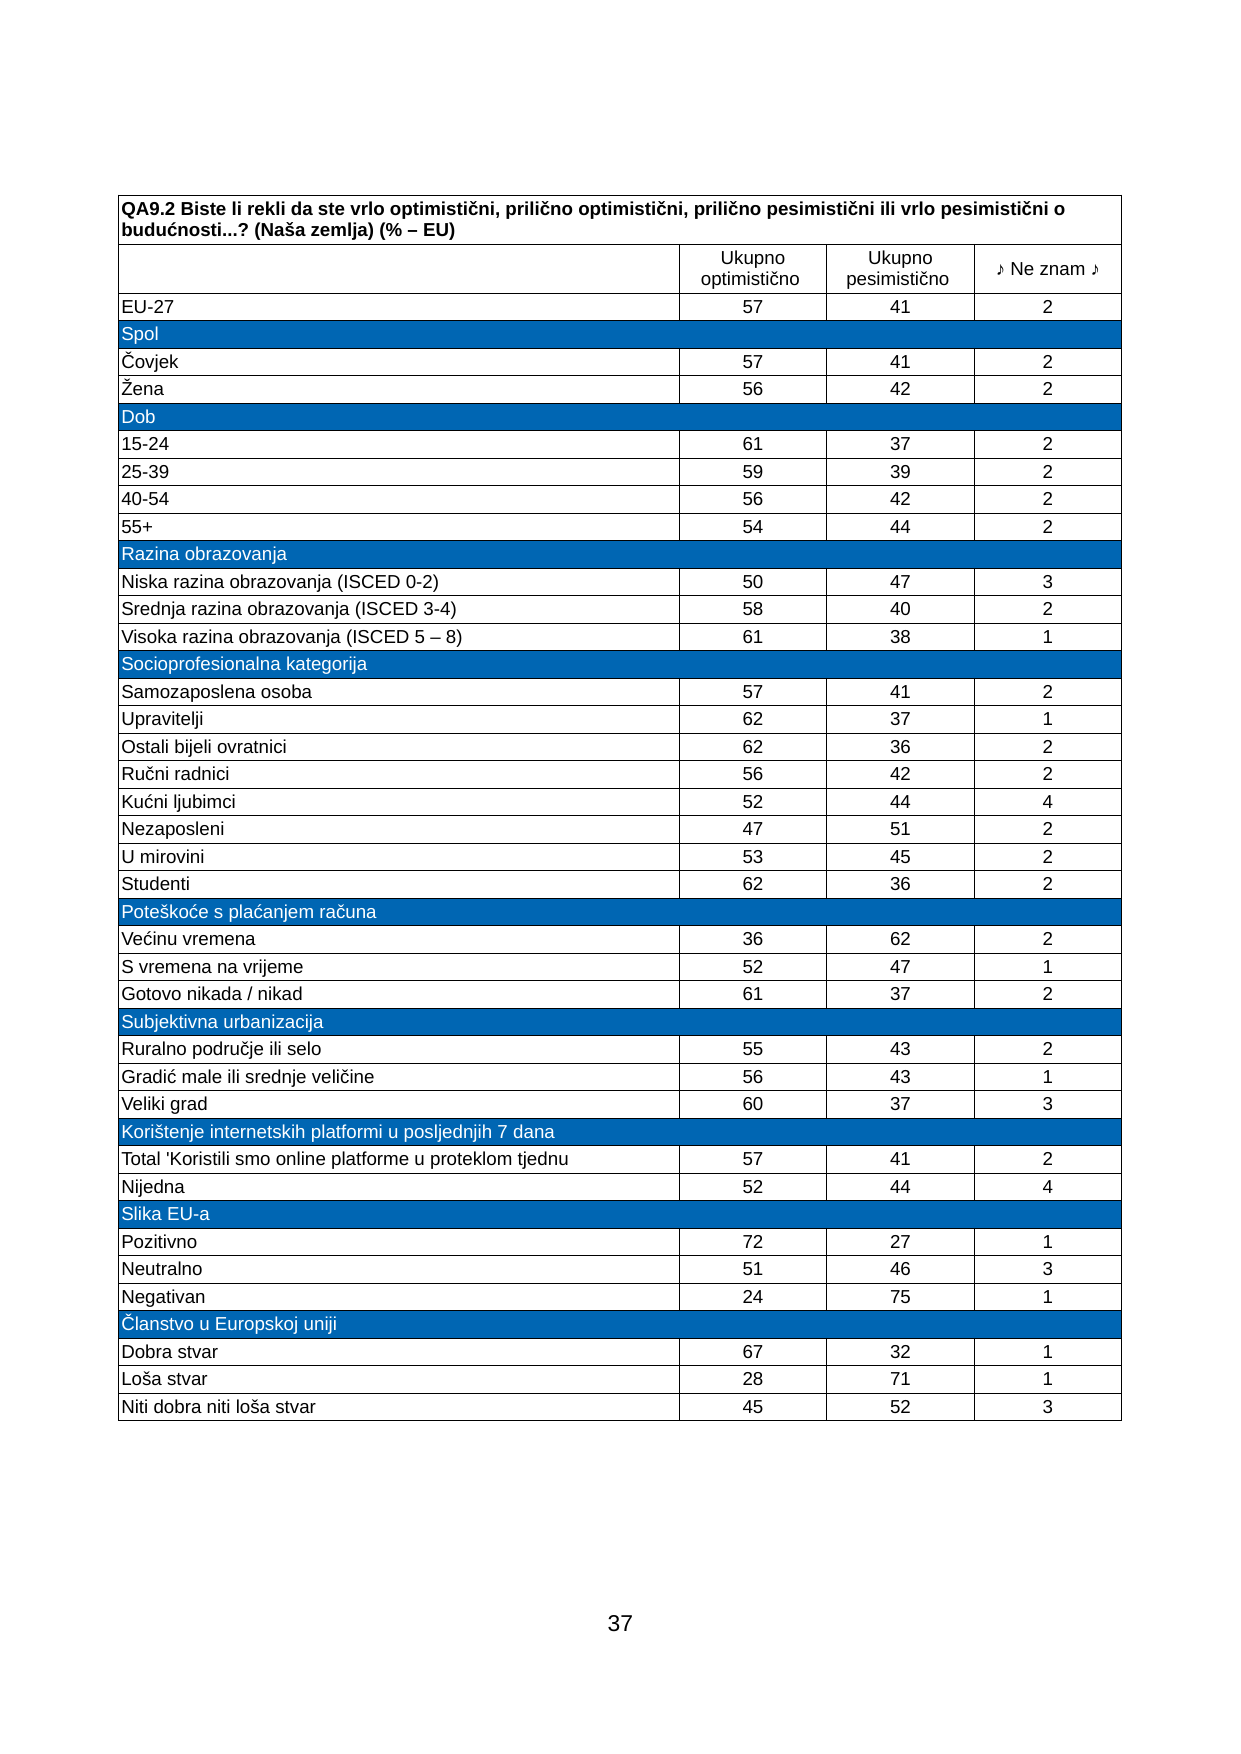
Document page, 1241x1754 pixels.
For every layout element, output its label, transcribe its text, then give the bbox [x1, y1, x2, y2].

table_cell 42 [827, 761, 974, 788]
table_cell Visoka razina obrazovanja (ISCED 5 – 8) [119, 624, 679, 650]
table_cell 3 [975, 569, 1121, 595]
table_cell Negativan [119, 1284, 679, 1310]
table_cell 2 [975, 486, 1121, 513]
table_cell U mirovini [119, 844, 679, 870]
table_cell Gradić male ili srednje veličine [119, 1064, 679, 1090]
table_cell 46 [827, 1256, 974, 1283]
table_cell 41 [827, 679, 974, 705]
table_cell 62 [680, 871, 826, 898]
table_cell 32 [827, 1339, 974, 1365]
table_cell 1 [975, 1064, 1121, 1090]
table_cell 59 [680, 459, 826, 485]
table_cell Dob [119, 404, 1121, 430]
table_cell 41 [827, 349, 974, 375]
table_cell Ruralno područje ili selo [119, 1036, 679, 1063]
table_cell Samozaposlena osoba [119, 679, 679, 705]
table_cell 37 [827, 431, 974, 458]
table_cell Korištenje internetskih platformi u posljednjih 7 dana [119, 1119, 1121, 1145]
table_cell Ostali bijeli ovratnici [119, 734, 679, 760]
table_cell 47 [680, 816, 826, 843]
table_cell 50 [680, 569, 826, 595]
table_cell 40 [827, 596, 974, 623]
table_cell 60 [680, 1091, 826, 1118]
table_cell 4 [975, 789, 1121, 815]
table_cell 2 [975, 376, 1121, 403]
table_cell 36 [827, 871, 974, 898]
table_cell 2 [975, 514, 1121, 540]
table_cell 37 [827, 1091, 974, 1118]
table_cell 43 [827, 1036, 974, 1063]
table_cell 47 [827, 954, 974, 980]
table_cell Dobra stvar [119, 1339, 679, 1365]
table_cell Slika EU-a [119, 1201, 1121, 1228]
table_cell 67 [680, 1339, 826, 1365]
table_cell 2 [975, 349, 1121, 375]
table_cell Članstvo u Europskoj uniji [119, 1311, 1121, 1338]
table_cell 75 [827, 1284, 974, 1310]
table_cell 53 [680, 844, 826, 870]
table_cell 61 [680, 431, 826, 458]
table_cell 39 [827, 459, 974, 485]
table_cell Kućni ljubimci [119, 789, 679, 815]
table_cell 45 [827, 844, 974, 870]
table_cell 2 [975, 596, 1121, 623]
table_cell 62 [680, 706, 826, 733]
table_cell 2 [975, 871, 1121, 898]
table_cell 28 [680, 1366, 826, 1393]
table_cell Upravitelji [119, 706, 679, 733]
table_cell 2 [975, 1146, 1121, 1173]
table_cell 56 [680, 761, 826, 788]
table_cell 52 [680, 789, 826, 815]
table_cell 57 [680, 679, 826, 705]
table_cell Čovjek [119, 349, 679, 375]
table_cell 55 [680, 1036, 826, 1063]
table_cell Žena [119, 376, 679, 403]
table_cell Pozitivno [119, 1229, 679, 1255]
table_cell 52 [827, 1394, 974, 1420]
table_cell Srednja razina obrazovanja (ISCED 3-4) [119, 596, 679, 623]
table_cell 27 [827, 1229, 974, 1255]
table_cell EU-27 [119, 294, 679, 320]
table_cell 71 [827, 1366, 974, 1393]
table_cell Veliki grad [119, 1091, 679, 1118]
table_cell 36 [827, 734, 974, 760]
table_cell 37 [827, 706, 974, 733]
table_cell 2 [975, 679, 1121, 705]
table_cell 3 [975, 1256, 1121, 1283]
table_cell 2 [975, 816, 1121, 843]
table_cell 57 [680, 1146, 826, 1173]
table_cell 45 [680, 1394, 826, 1420]
table_cell 57 [680, 349, 826, 375]
table_cell Socioprofesionalna kategorija [119, 651, 1121, 678]
table_cell 56 [680, 376, 826, 403]
table_cell 44 [827, 789, 974, 815]
table_cell Niska razina obrazovanja (ISCED 0-2) [119, 569, 679, 595]
table_cell 52 [680, 954, 826, 980]
table_cell 52 [680, 1174, 826, 1200]
table_cell 3 [975, 1091, 1121, 1118]
table_cell [119, 245, 679, 293]
table_cell 40-54 [119, 486, 679, 513]
table_cell 3 [975, 1394, 1121, 1420]
table_cell Niti dobra niti loša stvar [119, 1394, 679, 1420]
table_cell 61 [680, 624, 826, 650]
table_cell 2 [975, 926, 1121, 953]
table_cell 1 [975, 1229, 1121, 1255]
table_cell 54 [680, 514, 826, 540]
table_cell 62 [827, 926, 974, 953]
table_cell 42 [827, 376, 974, 403]
table_cell 2 [975, 1036, 1121, 1063]
table_cell 1 [975, 954, 1121, 980]
table_cell Nijedna [119, 1174, 679, 1200]
table_cell 2 [975, 761, 1121, 788]
table_cell 41 [827, 294, 974, 320]
table_cell 1 [975, 706, 1121, 733]
table_cell 55+ [119, 514, 679, 540]
table_cell 44 [827, 1174, 974, 1200]
table_cell 38 [827, 624, 974, 650]
table_cell 62 [680, 734, 826, 760]
table_cell 57 [680, 294, 826, 320]
table_cell 47 [827, 569, 974, 595]
table_cell 15-24 [119, 431, 679, 458]
table_cell Ukupno pesimistično [827, 245, 974, 293]
table_cell 2 [975, 734, 1121, 760]
table_cell Ukupno optimistično [680, 245, 826, 293]
table_cell Studenti [119, 871, 679, 898]
table_header QA9.2 Biste li rekli da ste vrlo optimistični, prilično optimistični, prilično pesimistični ili vrlo pesimistični o budućnosti...? (Naša zemlja) (% – EU) [119, 196, 1121, 244]
table_cell 2 [975, 431, 1121, 458]
table_cell 51 [680, 1256, 826, 1283]
table_cell 43 [827, 1064, 974, 1090]
table_cell 2 [975, 981, 1121, 1008]
table_cell Ručni radnici [119, 761, 679, 788]
table_cell 56 [680, 486, 826, 513]
table_cell 2 [975, 459, 1121, 485]
table_cell 58 [680, 596, 826, 623]
table_cell 36 [680, 926, 826, 953]
table_cell Razina obrazovanja [119, 541, 1121, 568]
table_cell 51 [827, 816, 974, 843]
table_cell 37 [827, 981, 974, 1008]
table_cell S vremena na vrijeme [119, 954, 679, 980]
table_cell 1 [975, 624, 1121, 650]
table_cell Gotovo nikada / nikad [119, 981, 679, 1008]
table_cell Većinu vremena [119, 926, 679, 953]
table_cell 72 [680, 1229, 826, 1255]
table_cell 41 [827, 1146, 974, 1173]
table_cell Neutralno [119, 1256, 679, 1283]
table_cell 1 [975, 1284, 1121, 1310]
table_cell 25-39 [119, 459, 679, 485]
table_cell 61 [680, 981, 826, 1008]
table_cell Total 'Koristili smo online platforme u proteklom tjednu [119, 1146, 679, 1173]
table_cell Subjektivna urbanizacija [119, 1009, 1121, 1035]
table_cell Spol [119, 321, 1121, 348]
table_cell 4 [975, 1174, 1121, 1200]
table_cell 44 [827, 514, 974, 540]
table_cell 42 [827, 486, 974, 513]
table_cell Loša stvar [119, 1366, 679, 1393]
table_cell ♪ Ne znam ♪ [975, 245, 1121, 293]
table_cell 24 [680, 1284, 826, 1310]
table_cell 1 [975, 1339, 1121, 1365]
table_cell 56 [680, 1064, 826, 1090]
table_cell 2 [975, 294, 1121, 320]
table_cell Nezaposleni [119, 816, 679, 843]
table_cell Poteškoće s plaćanjem računa [119, 899, 1121, 925]
table_cell 1 [975, 1366, 1121, 1393]
table_cell 2 [975, 844, 1121, 870]
